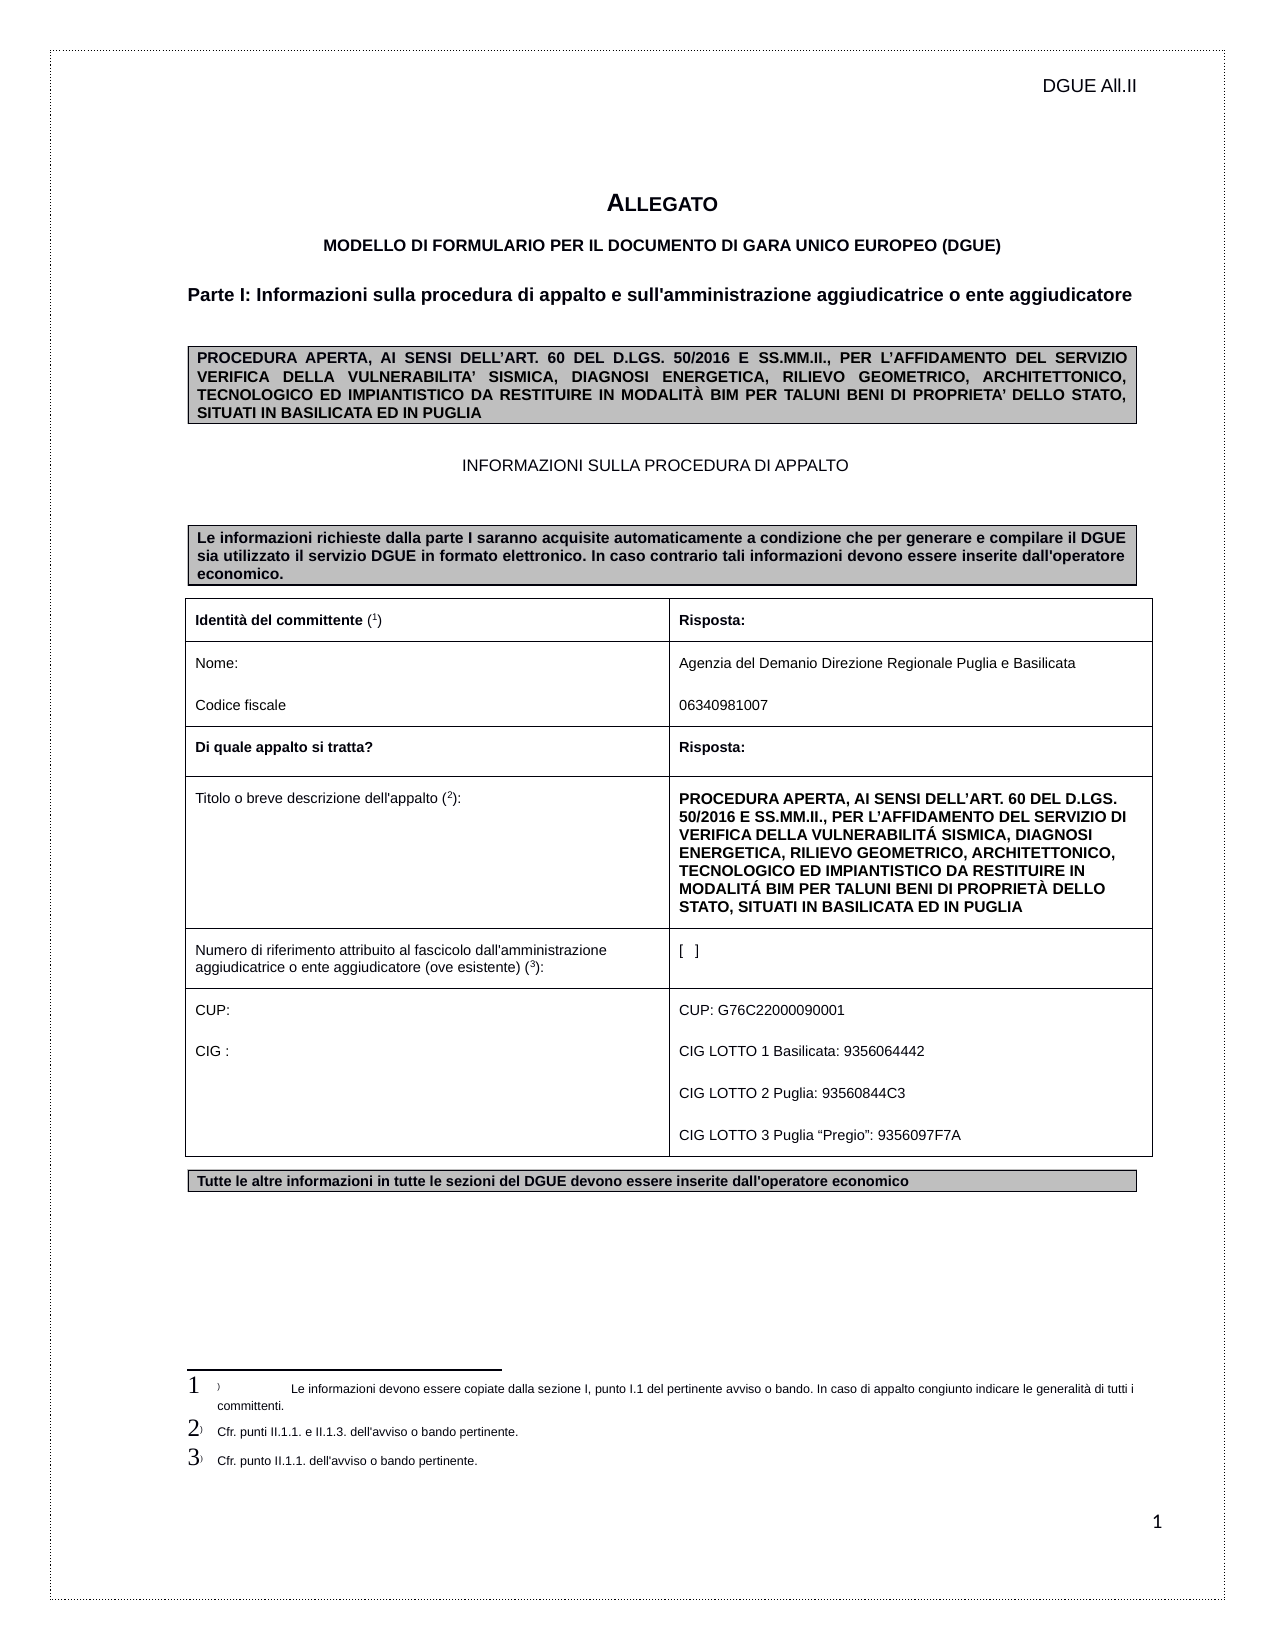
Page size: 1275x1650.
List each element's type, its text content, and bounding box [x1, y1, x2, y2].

subtitle Allegato [187, 187, 1137, 216]
table_cell Risposta: [670, 727, 1152, 776]
table_cell Agenzia del Demanio Direzione Regionale Puglia e Basilicata 06340981007 [670, 642, 1152, 726]
title Parte I: Informazioni sulla procedura di appalto e sull'amministrazione aggiudicatrice o ente aggiudicatore [187, 283, 1137, 305]
table_cell CUP: G76C22000090001 CIG LOTTO 1 Basilicata: 9356064442 CIG LOTTO 2 Puglia: 93560844C3 CIG LOTTO 3 Puglia “Pregio”: 9356097F7A [670, 989, 1152, 1156]
table_cell CUP: CIG : [186, 989, 669, 1156]
text PROCEDURA APERTA, AI SENSI DELL’ART. 60 DEL D.LGS. 50/2016 E SS.MM.II., PER L’AFFIDAMENTO DEL SERVIZIO VERIFICA DELLA VULNERABILITA’ SISMICA, DIAGNOSI ENERGETICA, RILIEVO GEOMETRICO, ARCHITETTONICO, TECNOLOGICO ED IMPIANTISTICO DA RESTITUIRE IN MODALITÀ BIM PER TALUNI BENI DI PROPRIETA’ DELLO STATO, SITUATI IN BASILICATA ED IN PUGLIA [189, 347, 1136, 423]
text Tutte le altre informazioni in tutte le sezioni del DGUE devono essere inserite dall'operatore economico [189, 1171, 1136, 1191]
table_cell Numero di riferimento attribuito al fascicolo dall'amministrazione aggiudicatrice o ente aggiudicatore (ove esistente) (): [186, 929, 669, 988]
table_cell Di quale appalto si tratta? [186, 727, 669, 776]
table_cell Titolo o breve descrizione dell'appalto (): [186, 777, 669, 928]
table_cell [ ] [670, 929, 1152, 988]
table_cell Nome: Codice fiscale [186, 642, 669, 726]
text Modello di forMulario per il documento di gara unico europeo (DGUE) [187, 235, 1137, 254]
table_header Identità del committente () [186, 599, 669, 641]
text Le informazioni richieste dalla parte I saranno acquisite automaticamente a condizione che per generare e compilare il DGUE sia utilizzato il servizio DGUE in formato elettronico. In caso contrario tali informazioni devono essere inserite dall'operatore economico. [189, 526, 1136, 584]
title Informazioni sulla procedura di appalto [187, 456, 1137, 475]
table_header Risposta: [670, 599, 1152, 641]
table_cell PROCEDURA APERTA, AI SENSI DELL’ART. 60 DEL D.LGS. 50/2016 E SS.MM.II., PER L’AFFIDAMENTO DEL SERVIZIO DI VERIFICA DELLA VULNERABILITÁ SISMICA, DIAGNOSI ENERGETICA, RILIEVO GEOMETRICO, ARCHITETTONICO, TECNOLOGICO ED IMPIANTISTICO DA RESTITUIRE IN MODALITÁ BIM PER TALUNI BENI DI PROPRIETÀ DELLO STATO, SITUATI IN BASILICATA ED IN PUGLIA [670, 777, 1152, 928]
